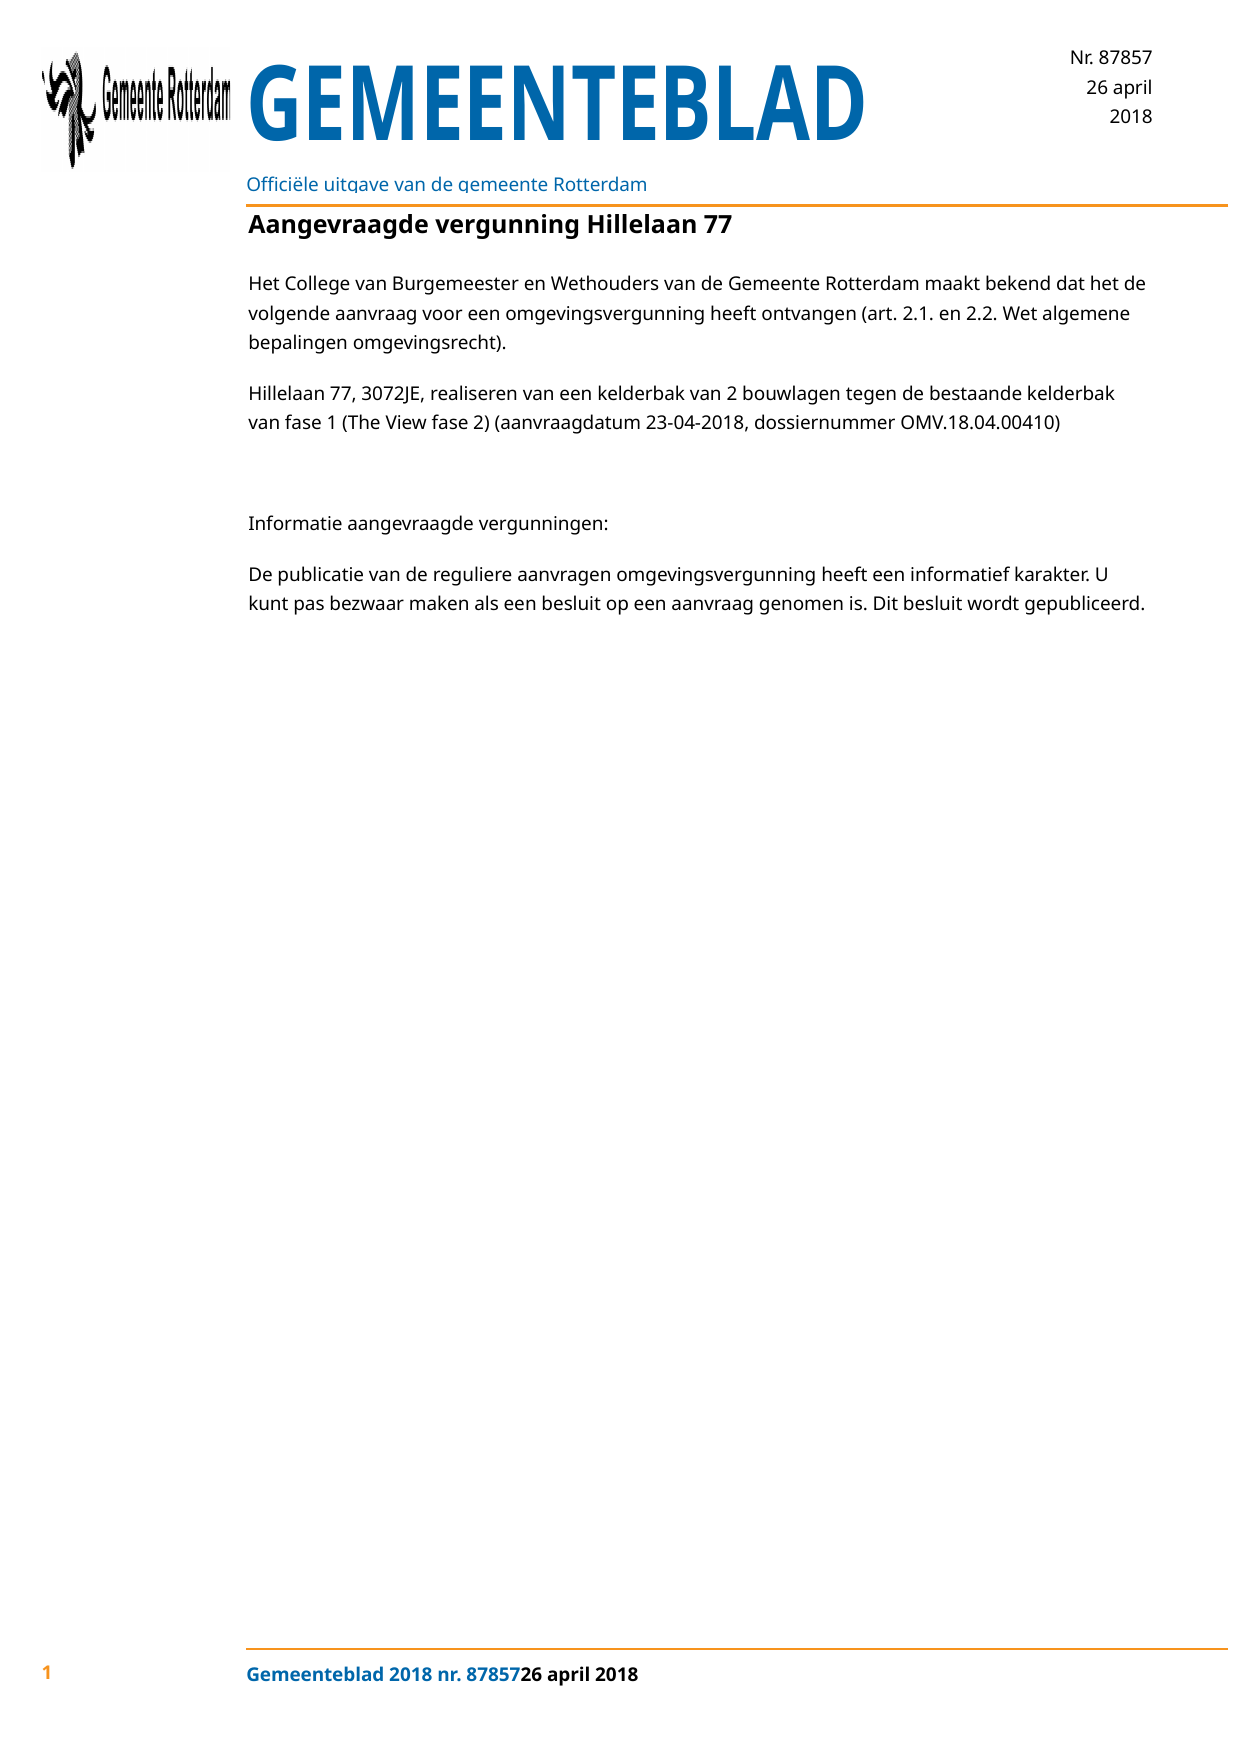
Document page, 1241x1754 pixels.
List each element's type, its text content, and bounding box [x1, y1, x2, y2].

text Het College van Burgemeester en Wethouders van de Gemeente Rotterdam maakt bekend dat het de volgende aanvraag voor een omgevingsvergunning heeft ontvangen (art. 2.1. en 2.2. Wet algemene bepalingen omgevingsrecht). [248, 270, 1152, 355]
text Informatie aangevraagde vergunningen: [248, 510, 1152, 536]
text Aangevraagde vergunning Hillelaan 77 [248, 207, 1152, 241]
text Hillelaan 77, 3072JE, realiseren van een kelderbak van 2 bouwlagen tegen de bestaande kelderbak van fase 1 (The View fase 2) (aanvraagdatum 23-04-2018, dossiernummer OMV.18.04.00410) [248, 380, 1152, 435]
picture [41, 47, 231, 172]
text De publicatie van de reguliere aanvragen omgevingsvergunning heeft een informatief karakter. U kunt pas bezwaar maken als een besluit op een aanvraag genomen is. Dit besluit wordt gepubliceerd. [248, 561, 1152, 616]
